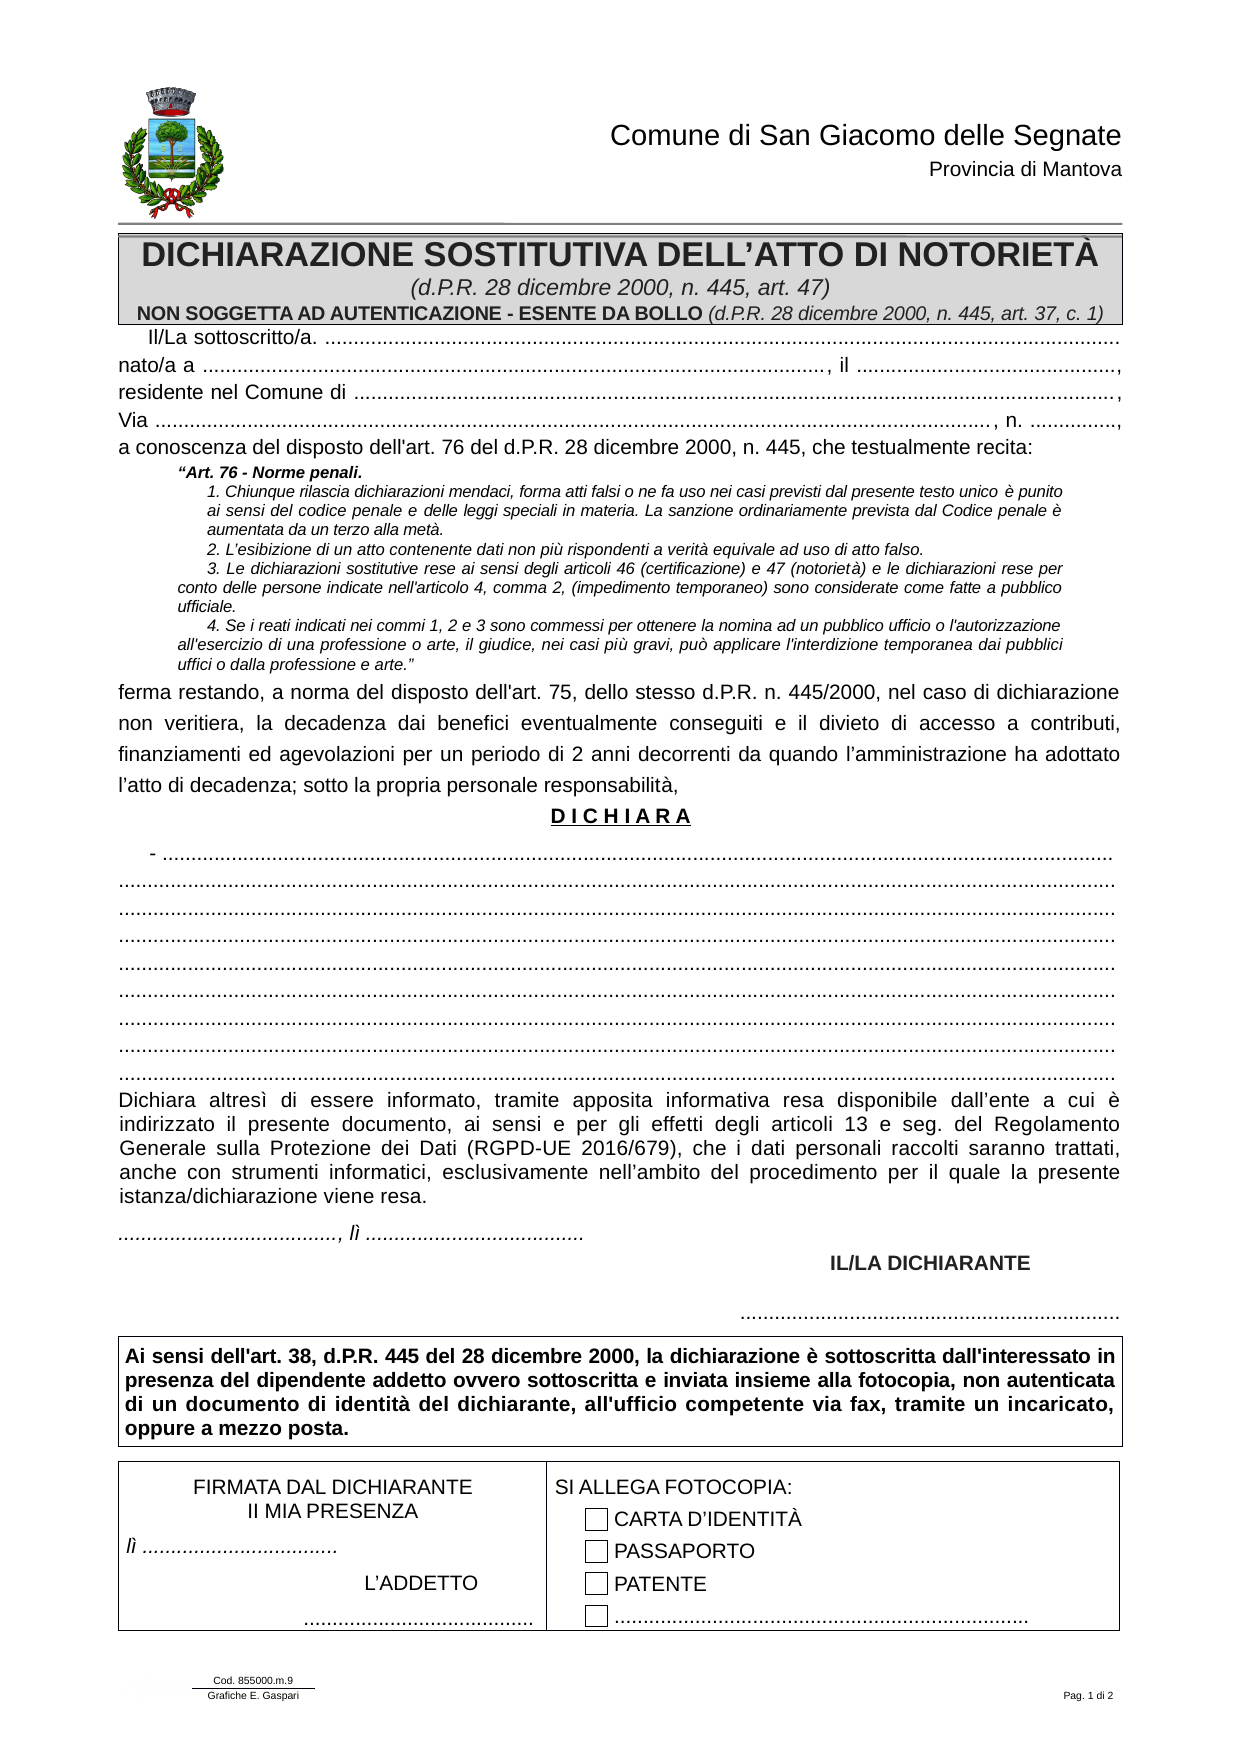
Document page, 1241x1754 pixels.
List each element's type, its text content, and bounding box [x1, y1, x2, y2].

text ............................................................................................................................................................................. [118, 978, 1122, 1002]
table_header FIRMATA DAL DICHIARANTE II MIA PRESENZA lì .................................. L’ADDETTO ........................................ [119, 1462, 546, 1630]
table_header Ai sensi dell'art. 38, d.P.R. 445 del 28 dicembre 2000, la dichiarazione è sottoscritta dall'interessato in presenza del dipendente addetto ovvero sottoscritta e inviata insieme alla fotocopia, non autenticata di un documento di identità del dichiarante, all'ufficio competente via fax, tramite un incaricato, oppure a mezzo posta. [119, 1337, 1122, 1446]
text ............................................................................................................................................................................. [118, 923, 1122, 947]
text ............................................................................................................................................................................. [118, 951, 1122, 975]
table_header DICHIARAZIONE SOSTITUTIVA DELL’ATTO DI NOTORIETÀ (d.P.R. 28 dicembre 2000, n. 445, art. 47) NON SOGGETTA AD AUTENTICAZIONE - ESENTE DA BOLLO (d.P.R. 28 dicembre 2000, n. 445, art. 37, c. 1) [119, 238, 1122, 324]
text ............................................................................................................................................................................. [118, 868, 1122, 892]
picture [122, 87, 224, 219]
text ............................................................................................................................................................................. [118, 1033, 1122, 1057]
text ......................................, lì ...................................... [118, 1221, 1122, 1244]
text - ..................................................................................................................................................................... [149, 841, 1122, 865]
text ferma restando, a norma del disposto dell'art. 75, dello stesso d.P.R. n. 445/2000, nel caso di dichiarazione non veritiera, la decadenza dai benefici eventualmente conseguiti e il divieto di accesso a contributi, finanziamenti ed agevolazioni per un periodo di 2 anni decorrenti da quando l’amministrazione ha adottato l’atto di decadenza; sotto la propria personale responsabilità, [118, 680, 1122, 797]
text Provincia di Mantova [224, 157, 1122, 181]
text ............................................................................................................................................................................. [118, 896, 1122, 920]
text Il/La sottoscritto/a. .......................................................................................................................................... nato/a a ............................................................................................................, il ............................................., residente nel Comune di ...................................................................................................................................., Via ................................................................................................................................................., n. ..............., a conoscenza del disposto dell'art. 76 del d.P.R. 28 dicembre 2000, n. 445, che testualmente recita: [118, 325, 1122, 459]
text ............................................................................................................................................................................. [118, 1006, 1122, 1030]
text “Art. 76 - Norme penali. [177, 463, 1063, 482]
text 4. Se i reati indicati nei commi 1, 2 e 3 sono commessi per ottenere la nomina ad un pubblico ufficio o l'autorizzazione all'esercizio di una professione o arte, il giudice, nei casi più gravi, può applicare l'interdizione temporanea dai pubblici uffici o dalla professione e arte.” [177, 616, 1063, 673]
text 3. Le dichiarazioni sostitutive rese ai sensi degli articoli 46 (certificazione) e 47 (notorietà) e le dichiarazioni rese per conto delle persone indicate nell'articolo 4, comma 2, (impedimento temporaneo) sono considerate come fatte a pubblico ufficiale. [177, 558, 1063, 616]
text Dichiara altresì di essere informato, tramite apposita informativa resa disponibile dall’ente a cui è indirizzato il presente documento, ai sensi e per gli effetti degli articoli 13 e seg. del Regolamento Generale sulla Protezione dei Dati (RGPD-UE 2016/679), che i dati personali raccolti saranno trattati, anche con strumenti informatici, esclusivamente nell’ambito del procedimento per il quale la presente istanza/dichiarazione viene resa. [118, 1088, 1122, 1208]
table_header SI ALLEGA FOTOCOPIA: CARTA D’IDENTITÀ PASSAPORTO PATENTE ........................................................................ [547, 1462, 1119, 1630]
text D I C H I A R A [119, 804, 1122, 828]
text ............................................................................................................................................................................. [118, 1061, 1122, 1085]
text 1. Chiunque rilascia dichiarazioni mendaci, forma atti falsi o ne fa uso nei casi previsti dal presente testo unico è punito ai sensi del codice penale e delle leggi speciali in materia. La sanzione ordinariamente prevista dal Codice penale è aumentata da un terzo alla metà. [207, 482, 1063, 539]
text Comune di San Giacomo delle Segnate [224, 118, 1122, 152]
text 2. L’esibizione di un atto contenente dati non più rispondenti a verità equivale ad uso di atto falso. [177, 539, 1063, 558]
text IL/LA DICHIARANTE [738, 1251, 1122, 1275]
text .................................................................. [738, 1300, 1122, 1324]
